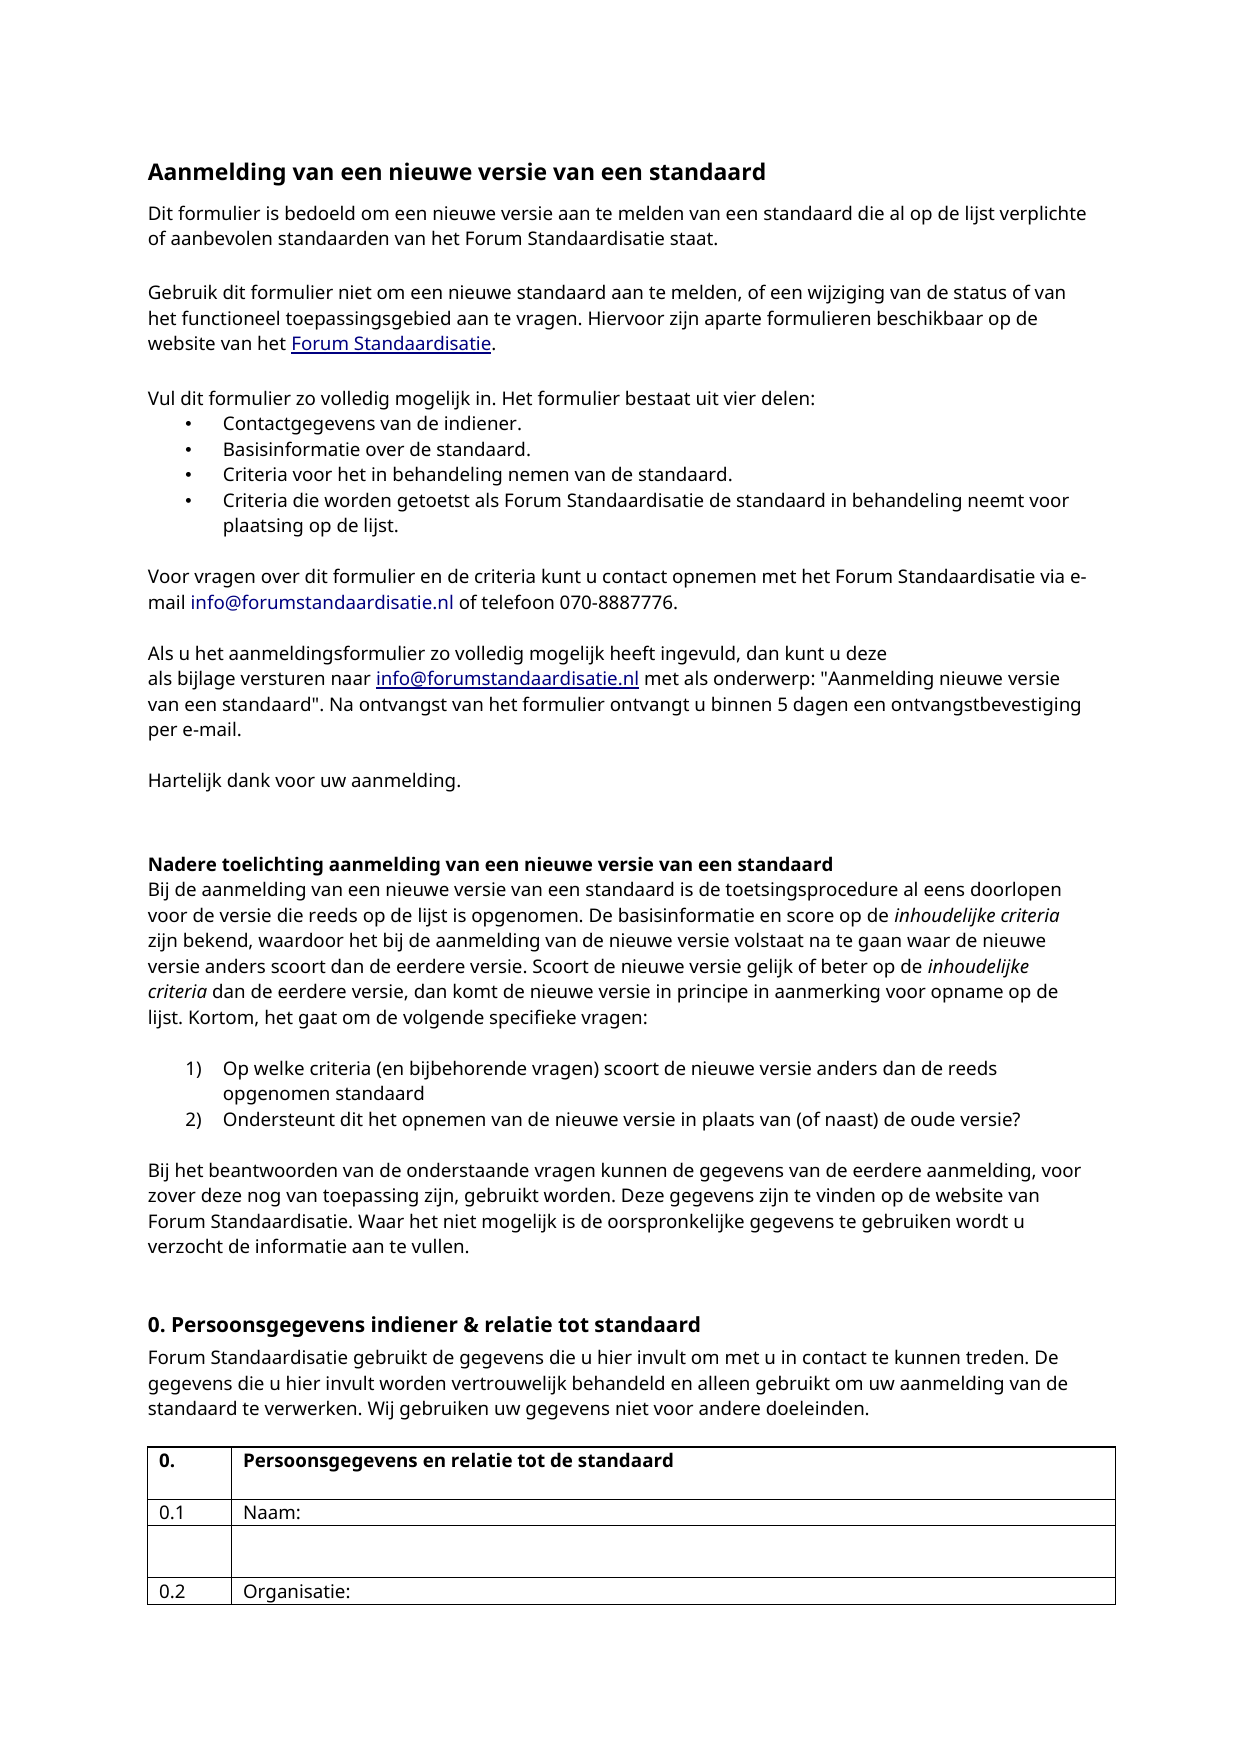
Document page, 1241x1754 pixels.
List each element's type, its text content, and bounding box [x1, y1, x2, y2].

text Hartelijk dank voor uw aanmelding. [148, 768, 1092, 793]
table_cell [232, 1526, 1115, 1577]
table_cell Organisatie: [232, 1578, 1115, 1604]
list Criteria die worden getoetst als Forum Standaardisatie de standaard in behandeling neemt voor plaatsing op de lijst. [185, 487, 1092, 538]
list Basisinformatie over de standaard. [185, 436, 1092, 462]
list Op welke criteria (en bijbehorende vragen) scoort de nieuwe versie anders dan de reeds opgenomen standaard [185, 1055, 1092, 1106]
subtitle 0. Persoonsgegevens indiener & relatie tot standaard [148, 1310, 1092, 1338]
text Voor vragen over dit formulier en de criteria kunt u contact opnemen met het Forum Standaardisatie via e-mail info@forumstandaardisatie.nl of telefoon 070-8887776. [148, 564, 1092, 615]
text Forum Standaardisatie gebruikt de gegevens die u hier invult om met u in contact te kunnen treden. De gegevens die u hier invult worden vertrouwelijk behandeld en alleen gebruikt om uw aanmelding van de standaard te verwerken. Wij gebruiken uw gegevens niet voor andere doeleinden. [148, 1344, 1092, 1421]
text Gebruik dit formulier niet om een nieuwe standaard aan te melden, of een wijziging van de status of van het functioneel toepassingsgebied aan te vragen. Hiervoor zijn aparte formulieren beschikbaar op de website van het Forum Standaardisatie. [148, 280, 1092, 356]
list Criteria voor het in behandeling nemen van de standaard. [185, 462, 1092, 487]
text als bijlage versturen naar info@forumstandaardisatie.nl met als onderwerp: "Aanmelding nieuwe versie van een standaard". Na ontvangst van het formulier ontvangt u binnen 5 dagen een ontvangstbevestiging per e-mail. [148, 666, 1092, 742]
table_cell 0.2 [148, 1578, 231, 1604]
title Aanmelding van een nieuwe versie van een standaard [148, 156, 1092, 187]
text Vul dit formulier zo volledig mogelijk in. Het formulier bestaat uit vier delen: [148, 385, 1092, 411]
text Bij het beantwoorden van de onderstaande vragen kunnen de gegevens van de eerdere aanmelding, voor zover deze nog van toepassing zijn, gebruikt worden. Deze gegevens zijn te vinden op de website van Forum Standaardisatie. Waar het niet mogelijk is de oorspronkelijke gegevens te gebruiken wordt u verzocht de informatie aan te vullen. [148, 1157, 1092, 1259]
table_cell 0.1 [148, 1500, 231, 1525]
list Contactgegevens van de indiener. [185, 411, 1092, 436]
text Nadere toelichting aanmelding van een nieuwe versie van een standaard [148, 851, 1092, 876]
list Ondersteunt dit het opnemen van de nieuwe versie in plaats van (of naast) de oude versie? [185, 1106, 1092, 1132]
text Bij de aanmelding van een nieuwe versie van een standaard is de toetsingsprocedure al eens doorlopen voor de versie die reeds op de lijst is opgenomen. De basisinformatie en score op de inhoudelijke criteria zijn bekend, waardoor het bij de aanmelding van de nieuwe versie volstaat na te gaan waar de nieuwe versie anders scoort dan de eerdere versie. Scoort de nieuwe versie gelijk of beter op de inhoudelijke criteria dan de eerdere versie, dan komt de nieuwe versie in principe in aanmerking voor opname op de lijst. Kortom, het gaat om de volgende specifieke vragen: [148, 876, 1092, 1029]
table_cell [148, 1526, 231, 1577]
table_header Persoonsgegevens en relatie tot de standaard [232, 1448, 1115, 1498]
text Als u het aanmeldingsformulier zo volledig mogelijk heeft ingevuld, dan kunt u deze [148, 640, 1092, 666]
text Dit formulier is bedoeld om een nieuwe versie aan te melden van een standaard die al op de lijst verplichte of aanbevolen standaarden van het Forum Standaardisatie staat. [148, 200, 1092, 251]
table_cell Naam: [232, 1500, 1115, 1525]
table_header 0. [148, 1448, 231, 1498]
